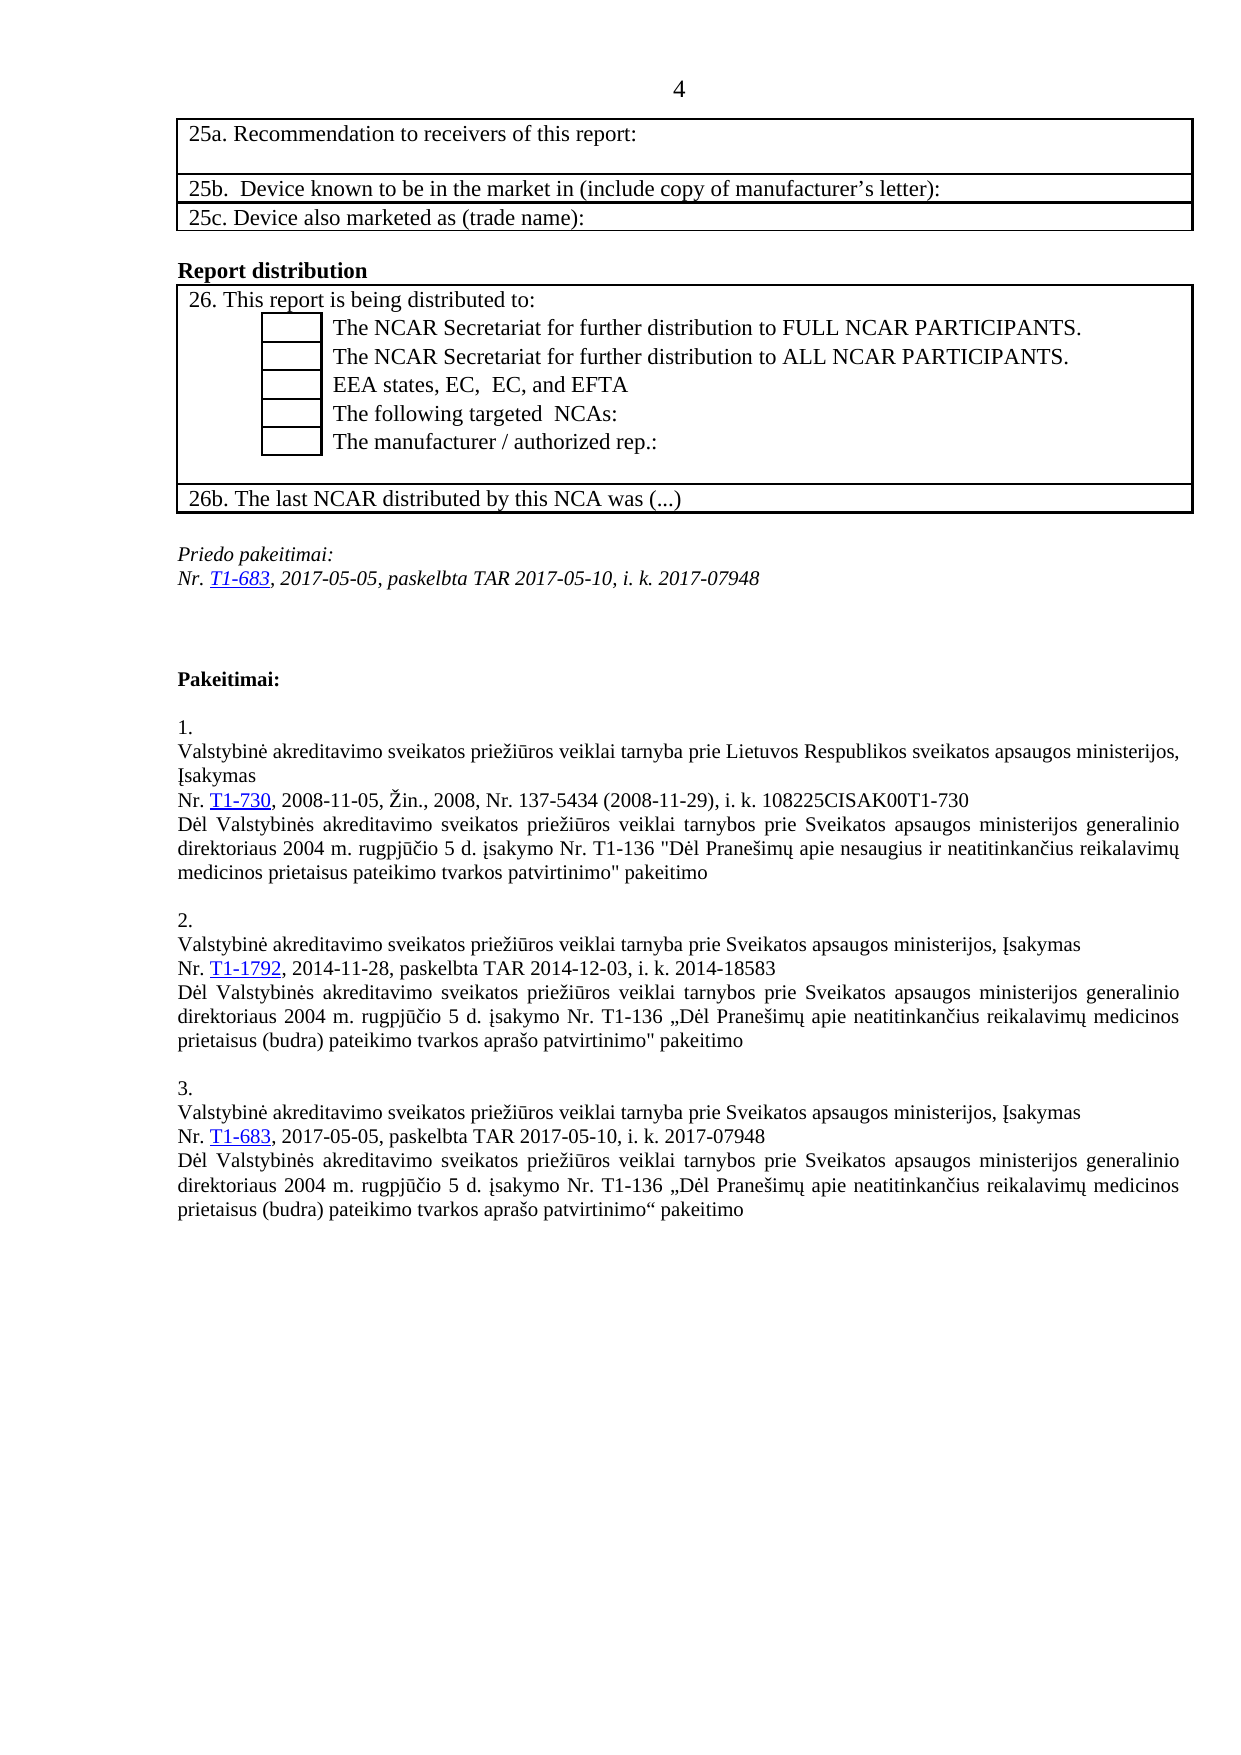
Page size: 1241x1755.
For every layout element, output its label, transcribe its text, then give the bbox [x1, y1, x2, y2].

text Pakeitimai: [177, 667, 1181, 691]
table_cell 26b. The last NCAR distributed by this NCA was (...) [178, 485, 1191, 511]
table_cell [263, 314, 320, 341]
text Dėl Valstybinės akreditavimo sveikatos priežiūros veiklai tarnybos prie Sveikatos apsaugos ministerijos generalinio direktoriaus 2004 m. rugpjūčio 5 d. įsakymo Nr. T1-136 "Dėl Pranešimų apie nesaugius ir neatitinkančius reikalavimų medicinos prietaisus pateikimo tvarkos patvirtinimo" pakeitimo [177, 812, 1181, 884]
text 3. [177, 1076, 1181, 1100]
text Dėl Valstybinės akreditavimo sveikatos priežiūros veiklai tarnybos prie Sveikatos apsaugos ministerijos generalinio direktoriaus 2004 m. rugpjūčio 5 d. įsakymo Nr. T1-136 „Dėl Pranešimų apie neatitinkančius reikalavimų medicinos prietaisus (budra) pateikimo tvarkos aprašo patvirtinimo“ pakeitimo [177, 1148, 1181, 1221]
text Nr. T1-683, 2017-05-05, paskelbta TAR 2017-05-10, i. k. 2017-07948 [177, 1124, 1181, 1148]
table_cell EEA states, EC, EC, and EFTA [323, 369, 1191, 397]
text Dėl Valstybinės akreditavimo sveikatos priežiūros veiklai tarnybos prie Sveikatos apsaugos ministerijos generalinio direktoriaus 2004 m. rugpjūčio 5 d. įsakymo Nr. T1-136 „Dėl Pranešimų apie neatitinkančius reikalavimų medicinos prietaisus (budra) pateikimo tvarkos aprašo patvirtinimo" pakeitimo [177, 980, 1181, 1052]
table_cell [263, 343, 320, 369]
text Priedo pakeitimai: [177, 542, 1181, 566]
table_header 26. This report is being distributed to: [178, 286, 1191, 312]
text Valstybinė akreditavimo sveikatos priežiūros veiklai tarnyba prie Sveikatos apsaugos ministerijos, Įsakymas [177, 1100, 1181, 1124]
text Nr. T1-683, 2017-05-05, paskelbta TAR 2017-05-10, i. k. 2017-07948 [177, 566, 1181, 590]
table_cell [263, 400, 320, 426]
table_cell [178, 312, 261, 454]
text 2. [177, 908, 1181, 932]
table_cell [178, 454, 1191, 483]
text Nr. T1-1792, 2014-11-28, paskelbta TAR 2014-12-03, i. k. 2014-18583 [177, 956, 1181, 980]
text 1. [177, 715, 1181, 739]
table_cell The NCAR Secretariat for further distribution to ALL NCAR PARTICIPANTS. [323, 341, 1191, 369]
table_cell 25c. Device also marketed as (trade name): [178, 204, 1191, 230]
text Report distribution [177, 257, 1181, 284]
table_cell The following targeted NCAs: [323, 398, 1191, 426]
table_cell The NCAR Secretariat for further distribution to FULL NCAR PARTICIPANTS. [323, 312, 1191, 341]
table_cell [263, 371, 320, 397]
text Valstybinė akreditavimo sveikatos priežiūros veiklai tarnyba prie Sveikatos apsaugos ministerijos, Įsakymas [177, 932, 1181, 956]
table_cell 25a. Recommendation to receivers of this report: [178, 120, 1191, 173]
table_cell 25b. Device known to be in the market in (include copy of manufacturer’s letter): [178, 175, 1191, 201]
text Valstybinė akreditavimo sveikatos priežiūros veiklai tarnyba prie Lietuvos Respublikos sveikatos apsaugos ministerijos, Įsakymas [177, 739, 1181, 787]
text Nr. T1-730, 2008-11-05, Žin., 2008, Nr. 137-5434 (2008-11-29), i. k. 108225CISAK00T1-730 [177, 787, 1181, 812]
table_cell [263, 428, 320, 454]
table_cell The manufacturer / authorized rep.: [323, 426, 1191, 454]
